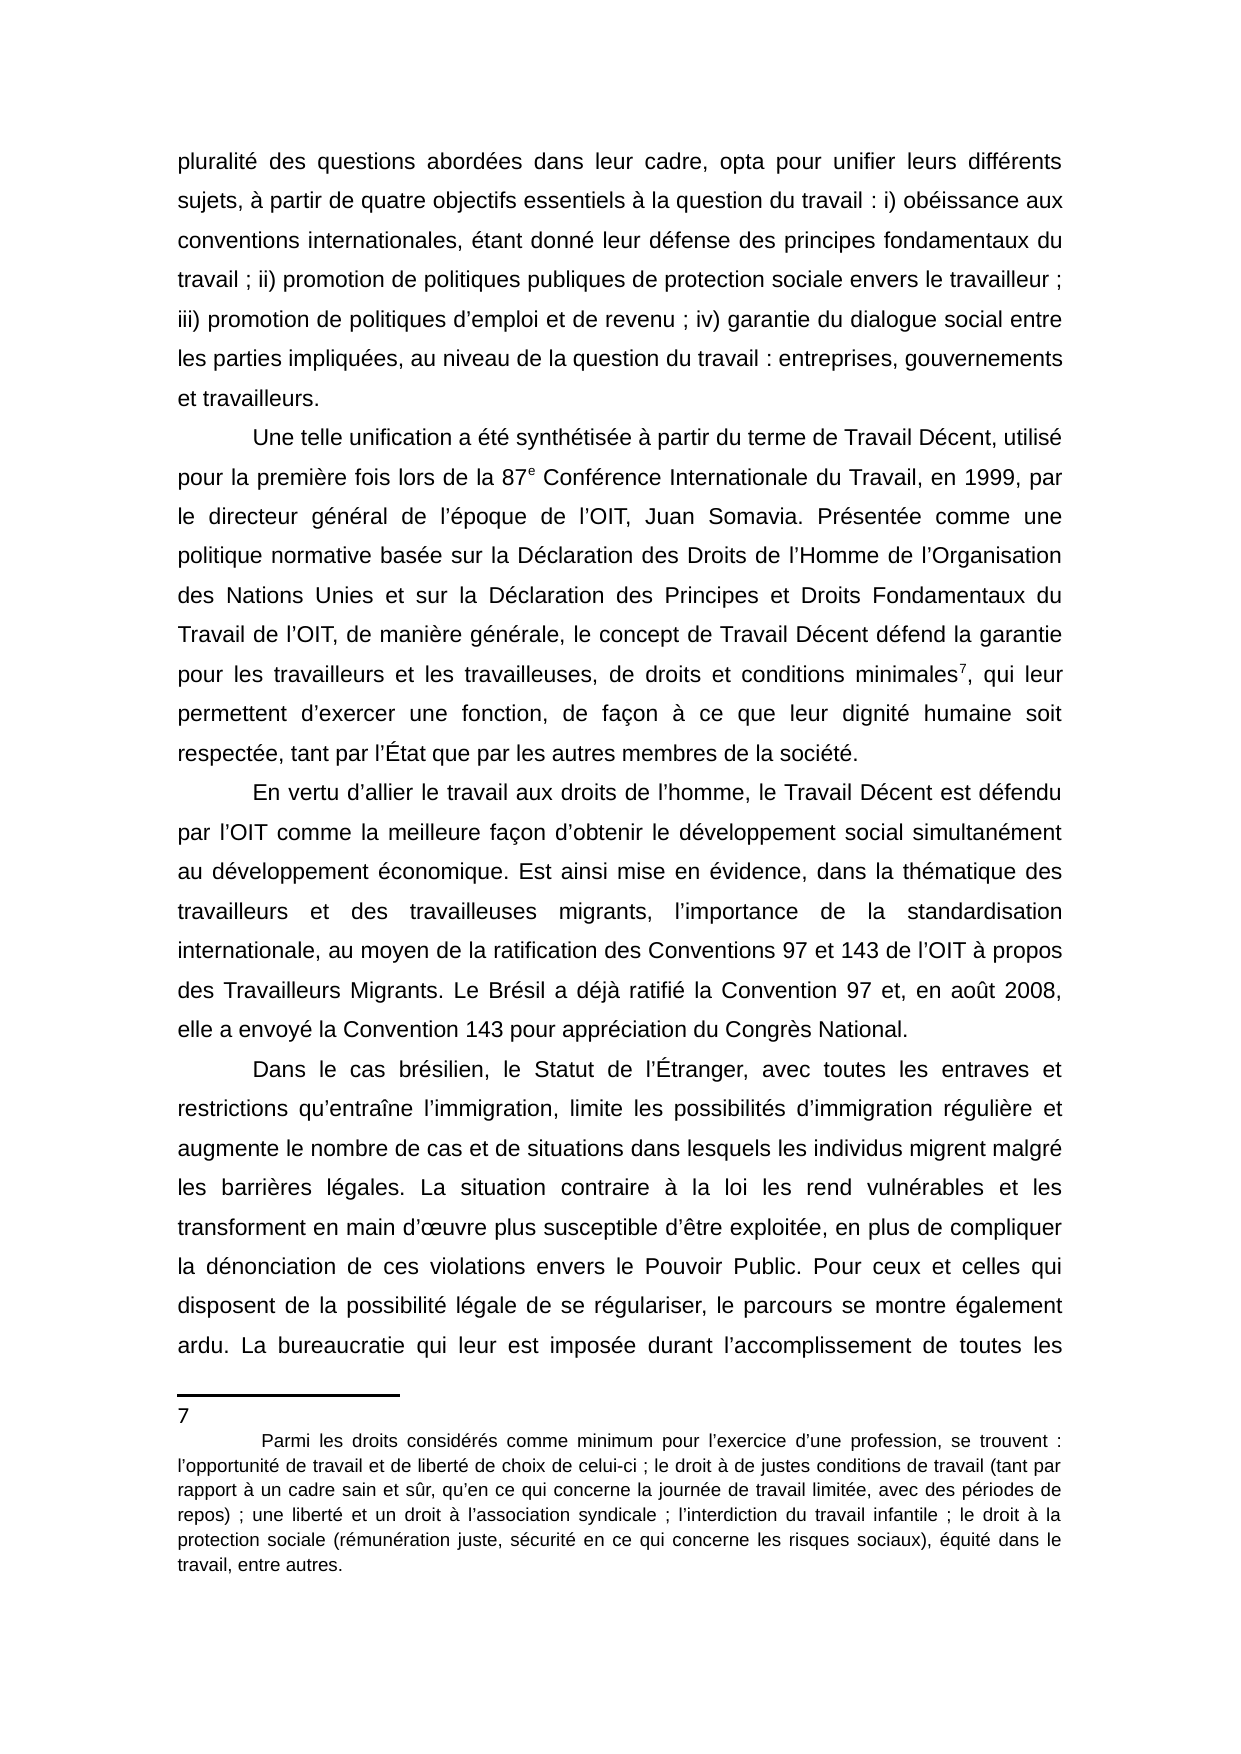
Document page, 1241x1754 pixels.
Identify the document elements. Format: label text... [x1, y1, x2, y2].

text Parmi les droits considérés comme minimum pour l’exercice d’une profession, se trouvent : l’opportunité de travail et de liberté de choix de celui-ci ; le droit à de justes conditions de travail (tant par rapport à un cadre sain et sûr, qu’en ce qui concerne la journée de travail limitée, avec des périodes de repos) ; une liberté et un droit à l’association syndicale ; l’interdiction du travail infantile ; le droit à la protection sociale (rémunération juste, sécurité en ce qui concerne les risques sociaux), équité dans le travail, entre autres. [177, 1429, 1063, 1575]
text pluralité des questions abordées dans leur cadre, opta pour unifier leurs différents sujets, à partir de quatre objectifs essentiels à la question du travail : i) obéissance aux conventions internationales, étant donné leur défense des principes fondamentaux du travail ; ii) promotion de politiques publiques de protection sociale envers le travailleur ; iii) promotion de politiques d’emploi et de revenu ; iv) garantie du dialogue social entre les parties impliquées, au niveau de la question du travail : entreprises, gouvernements et travailleurs. [177, 148, 1063, 411]
text En vertu d’allier le travail aux droits de l’homme, le Travail Décent est défendu par l’OIT comme la meilleure façon d’obtenir le développement social simultanément au développement économique. Est ainsi mise en évidence, dans la thématique des travailleurs et des travailleuses migrants, l’importance de la standardisation internationale, au moyen de la ratification des Conventions 97 et 143 de l’OIT à propos des Travailleurs Migrants. Le Brésil a déjà ratifié la Convention 97 et, en août 2008, elle a envoyé la Convention 143 pour appréciation du Congrès National. [177, 779, 1063, 1042]
text Dans le cas brésilien, le Statut de l’Étranger, avec toutes les entraves et restrictions qu’entraîne l’immigration, limite les possibilités d’immigration régulière et augmente le nombre de cas et de situations dans lesquels les individus migrent malgré les barrières légales. La situation contraire à la loi les rend vulnérables et les transforment en main d’œuvre plus susceptible d’être exploitée, en plus de compliquer la dénonciation de ces violations envers le Pouvoir Public. Pour ceux et celles qui disposent de la possibilité légale de se régulariser, le parcours se montre également ardu. La bureaucratie qui leur est imposée durant l’accomplissement de toutes les [177, 1056, 1063, 1358]
text Une telle unification a été synthétisée à partir du terme de Travail Décent, utilisé pour la première fois lors de la 87e Conférence Internationale du Travail, en 1999, par le directeur général de l’époque de l’OIT, Juan Somavia. Présentée comme une politique normative basée sur la Déclaration des Droits de l’Homme de l’Organisation des Nations Unies et sur la Déclaration des Principes et Droits Fondamentaux du Travail de l’OIT, de manière générale, le concept de Travail Décent défend la garantie pour les travailleurs et les travailleuses, de droits et conditions minimales, qui leur permettent d’exercer une fonction, de façon à ce que leur dignité humaine soit respectée, tant par l’État que par les autres membres de la société. [177, 424, 1063, 766]
